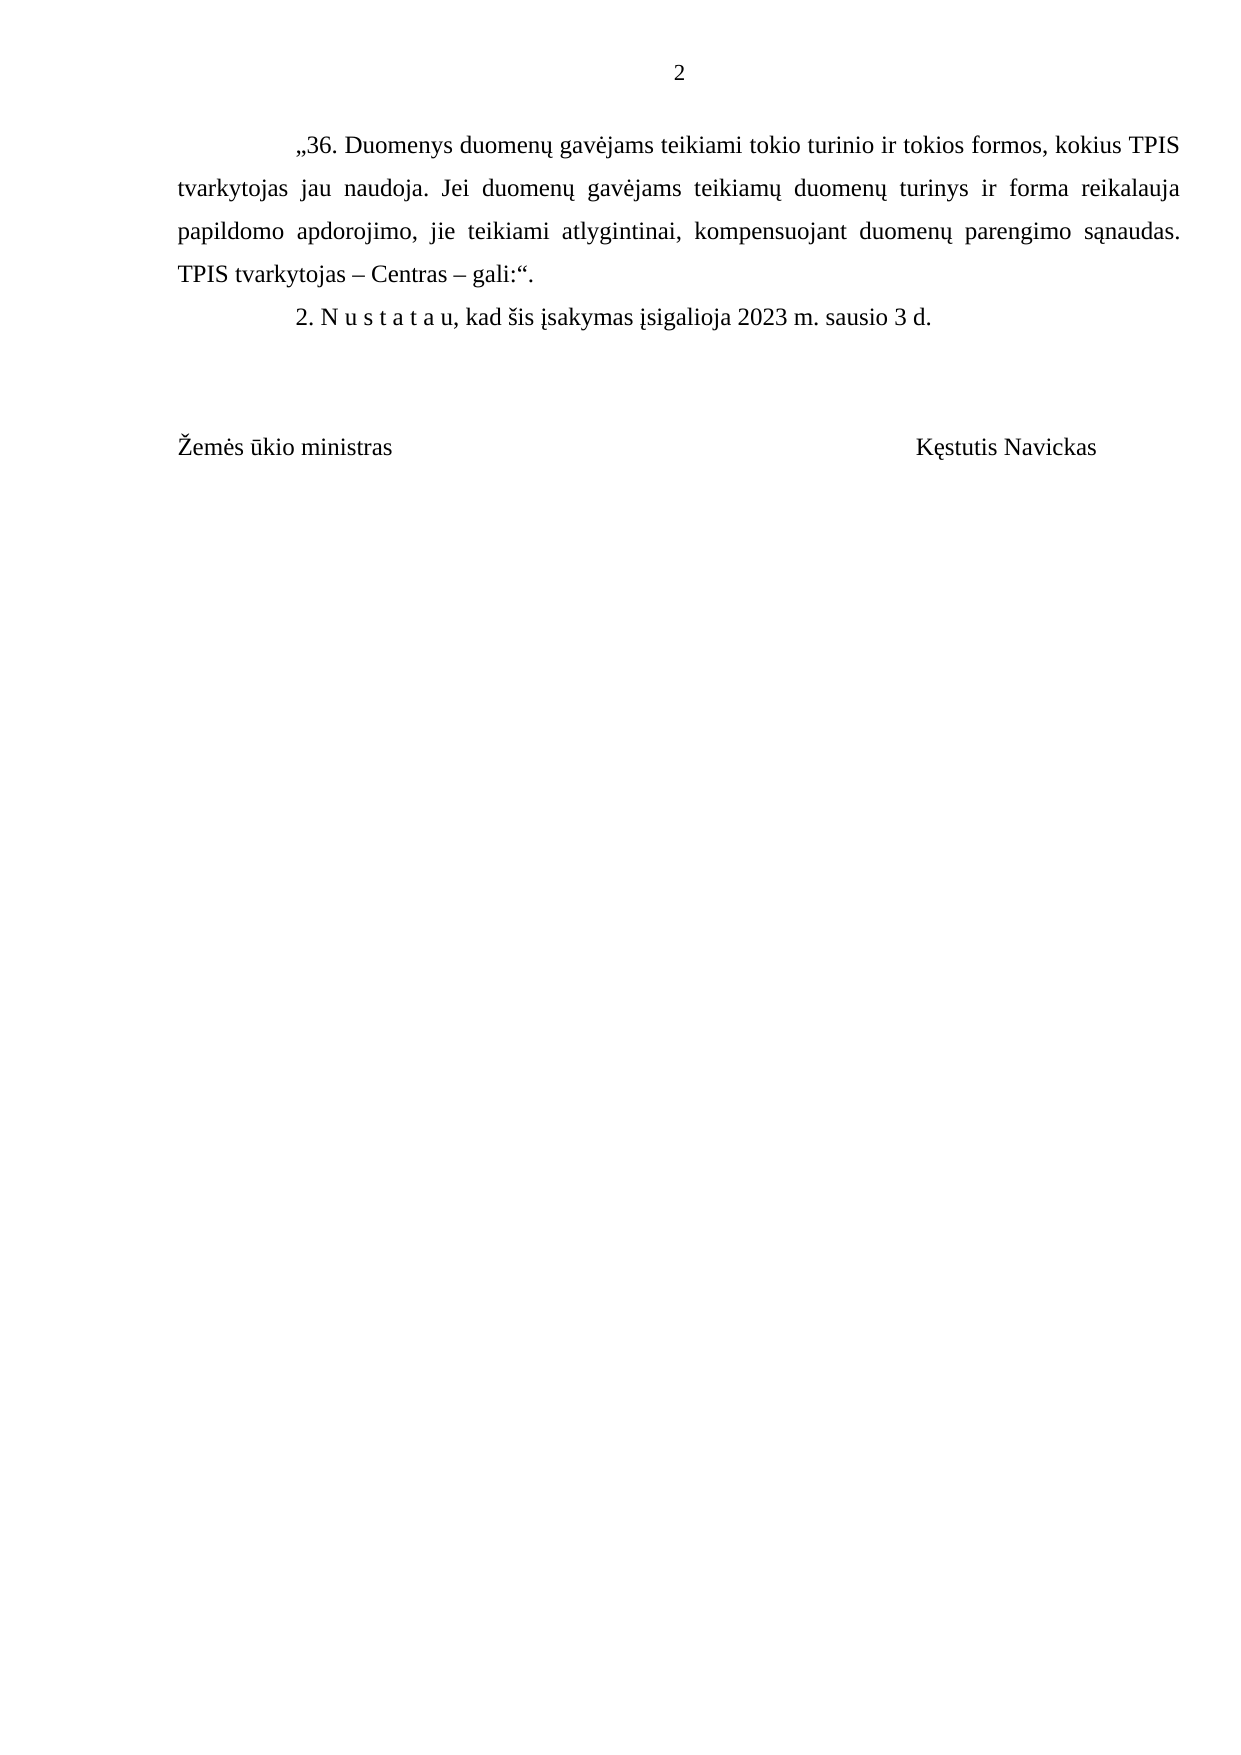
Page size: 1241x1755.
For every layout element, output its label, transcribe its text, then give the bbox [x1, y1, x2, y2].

text „36. Duomenys duomenų gavėjams teikiami tokio turinio ir tokios formos, kokius TPIS tvarkytojas jau naudoja. Jei duomenų gavėjams teikiamų duomenų turinys ir forma reikalauja papildomo apdorojimo, jie teikiami atlygintinai, kompensuojant duomenų parengimo sąnaudas. TPIS tvarkytojas – Centras – gali:“. [177, 130, 1181, 288]
text 2. N u s t a t a u, kad šis įsakymas įsigalioja 2023 m. sausio 3 d. [148, 302, 1181, 331]
text Žemės ūkio ministras Kęstutis Navickas [177, 432, 1181, 461]
